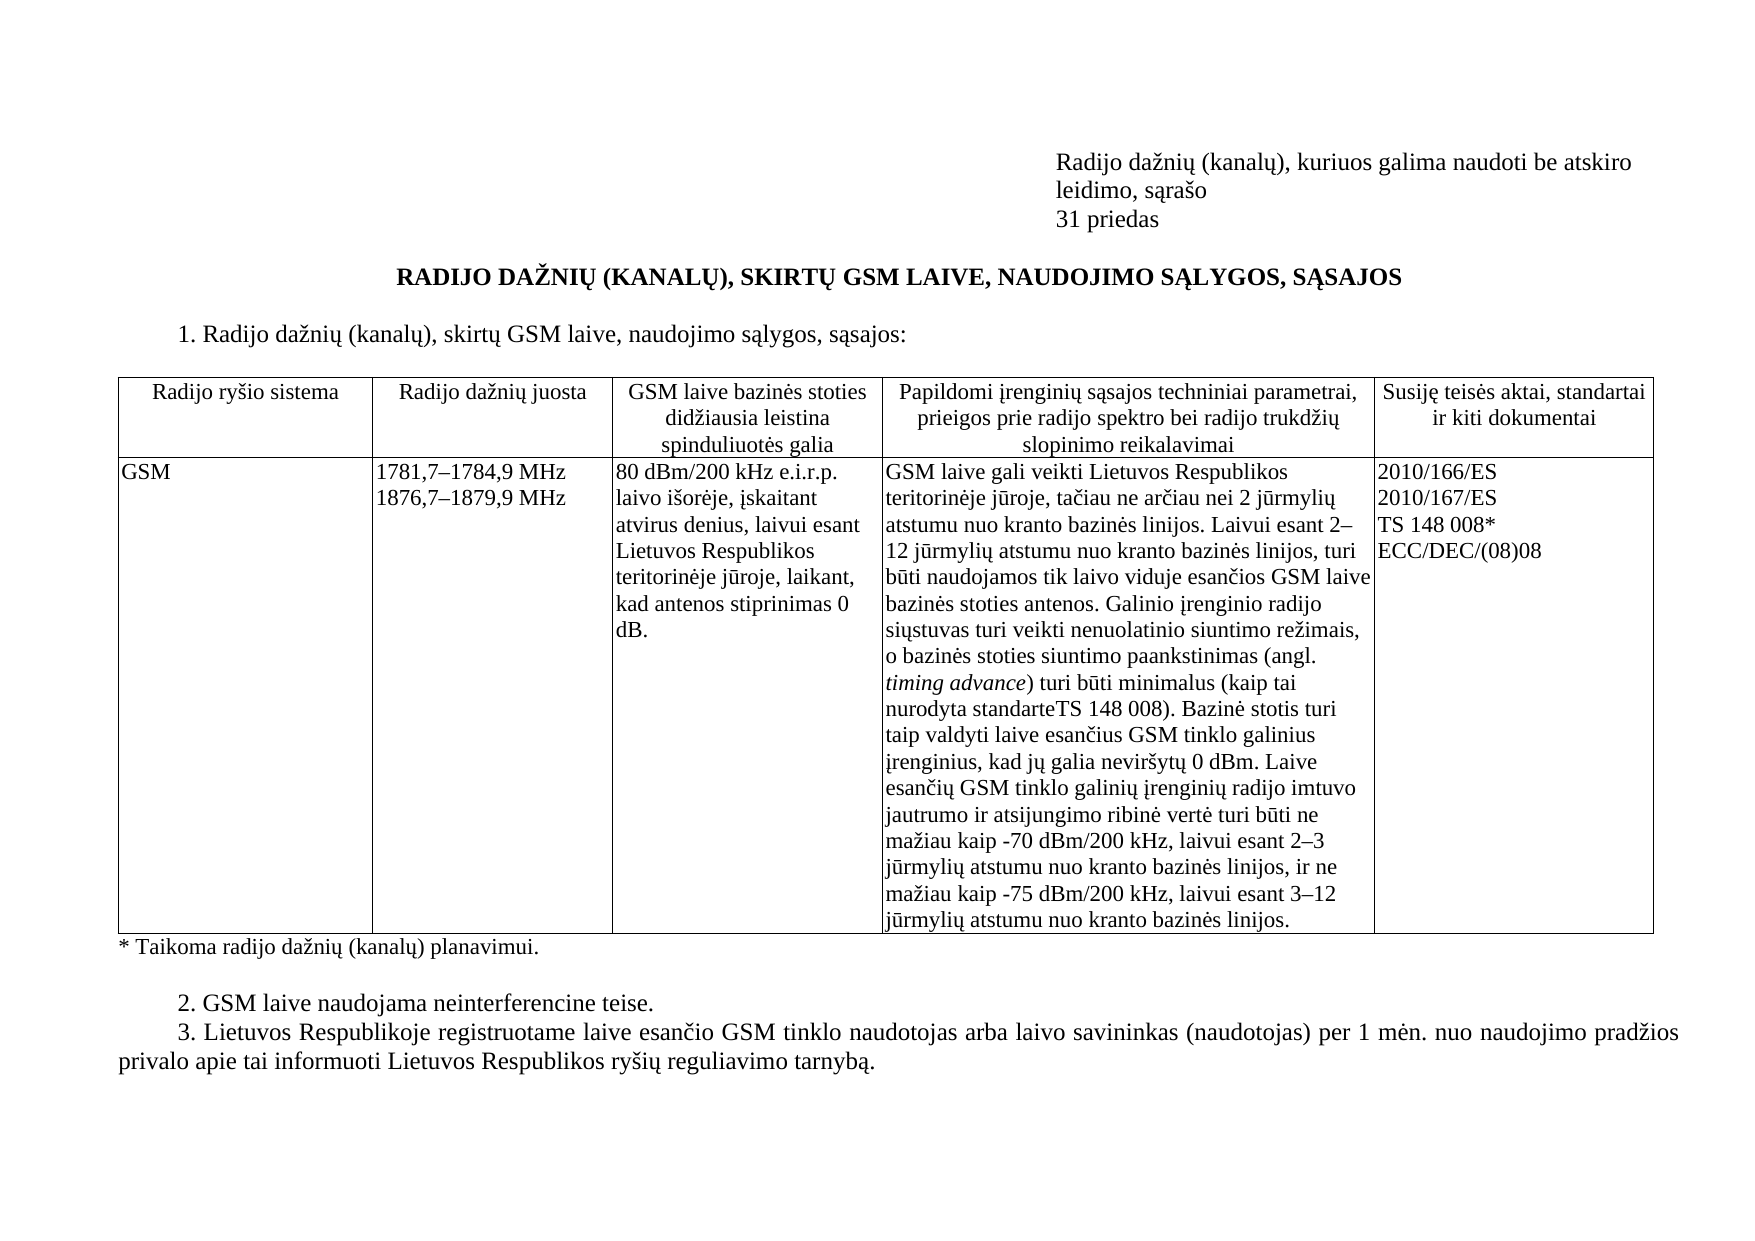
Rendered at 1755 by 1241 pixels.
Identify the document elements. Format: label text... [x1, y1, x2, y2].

text 2. GSM laive naudojama neinterferencine teise. [118, 988, 1680, 1017]
text 1. Radijo dažnių (kanalų), skirtų GSM laive, naudojimo sąlygos, sąsajos: [118, 319, 1680, 348]
table_header Papildomi įrenginių sąsajos techniniai parametrai, prieigos prie radijo spektro bei radijo trukdžių slopinimo reikalavimai [883, 378, 1374, 457]
text RADIJO DAŽNIŲ (KANALŲ), SKIRTŲ GSM LAIVE, NAUDOJIMO SĄLYGOS, SĄSAJOS [118, 262, 1680, 291]
table_cell 2010/166/ES 2010/167/ES TS 148 008* ECC/DEC/(08)08 [1375, 458, 1653, 932]
text Radijo dažnių (kanalų), kuriuos galima naudoti be atskiro leidimo, sąrašo [1056, 147, 1680, 204]
table_cell GSM [119, 458, 372, 932]
text 31 priedas [1056, 204, 1680, 233]
text 3. Lietuvos Respublikoje registruotame laive esančio GSM tinklo naudotojas arba laivo savininkas (naudotojas) per 1 mėn. nuo naudojimo pradžios privalo apie tai informuoti Lietuvos Respublikos ryšių reguliavimo tarnybą. [118, 1017, 1680, 1075]
table_cell GSM laive gali veikti Lietuvos Respublikos teritorinėje jūroje, tačiau ne arčiau nei 2 jūrmylių atstumu nuo kranto bazinės linijos. Laivui esant 2–12 jūrmylių atstumu nuo kranto bazinės linijos, turi būti naudojamos tik laivo viduje esančios GSM laive bazinės stoties antenos. Galinio įrenginio radijo siųstuvas turi veikti nenuolatinio siuntimo režimais, o bazinės stoties siuntimo paankstinimas (angl. timing advance) turi būti minimalus (kaip tai nurodyta standarte TS 148 008). Bazinė stotis turi taip valdyti laive esančius GSM tinklo galinius įrenginius, kad jų galia neviršytų 0 dBm. Laive esančių GSM tinklo galinių įrenginių radijo imtuvo jautrumo ir atsijungimo ribinė vertė turi būti ne mažiau kaip -70 dBm/200 kHz, laivui esant 2–3 jūrmylių atstumu nuo kranto bazinės linijos, ir ne mažiau kaip -75 dBm/200 kHz, laivui esant 3–12 jūrmylių atstumu nuo kranto bazinės linijos. [883, 458, 1374, 932]
text * Taikoma radijo dažnių (kanalų) planavimui. [118, 933, 1680, 960]
table_cell 1781,7–1784,9 MHz 1876,7–1879,9 MHz [373, 458, 612, 932]
table_cell 80 dBm/200 kHz e.i.r.p. laivo išorėje, įskaitant atvirus denius, laivui esant Lietuvos Respublikos teritorinėje jūroje, laikant, kad antenos stiprinimas 0 dB. [613, 458, 882, 932]
table_header Radijo ryšio sistema [119, 378, 372, 457]
table_header Susiję teisės aktai, standartai ir kiti dokumentai [1375, 378, 1653, 457]
table_header Radijo dažnių juosta [373, 378, 612, 457]
table_header GSM laive bazinės stoties didžiausia leistina spinduliuotės galia [613, 378, 882, 457]
